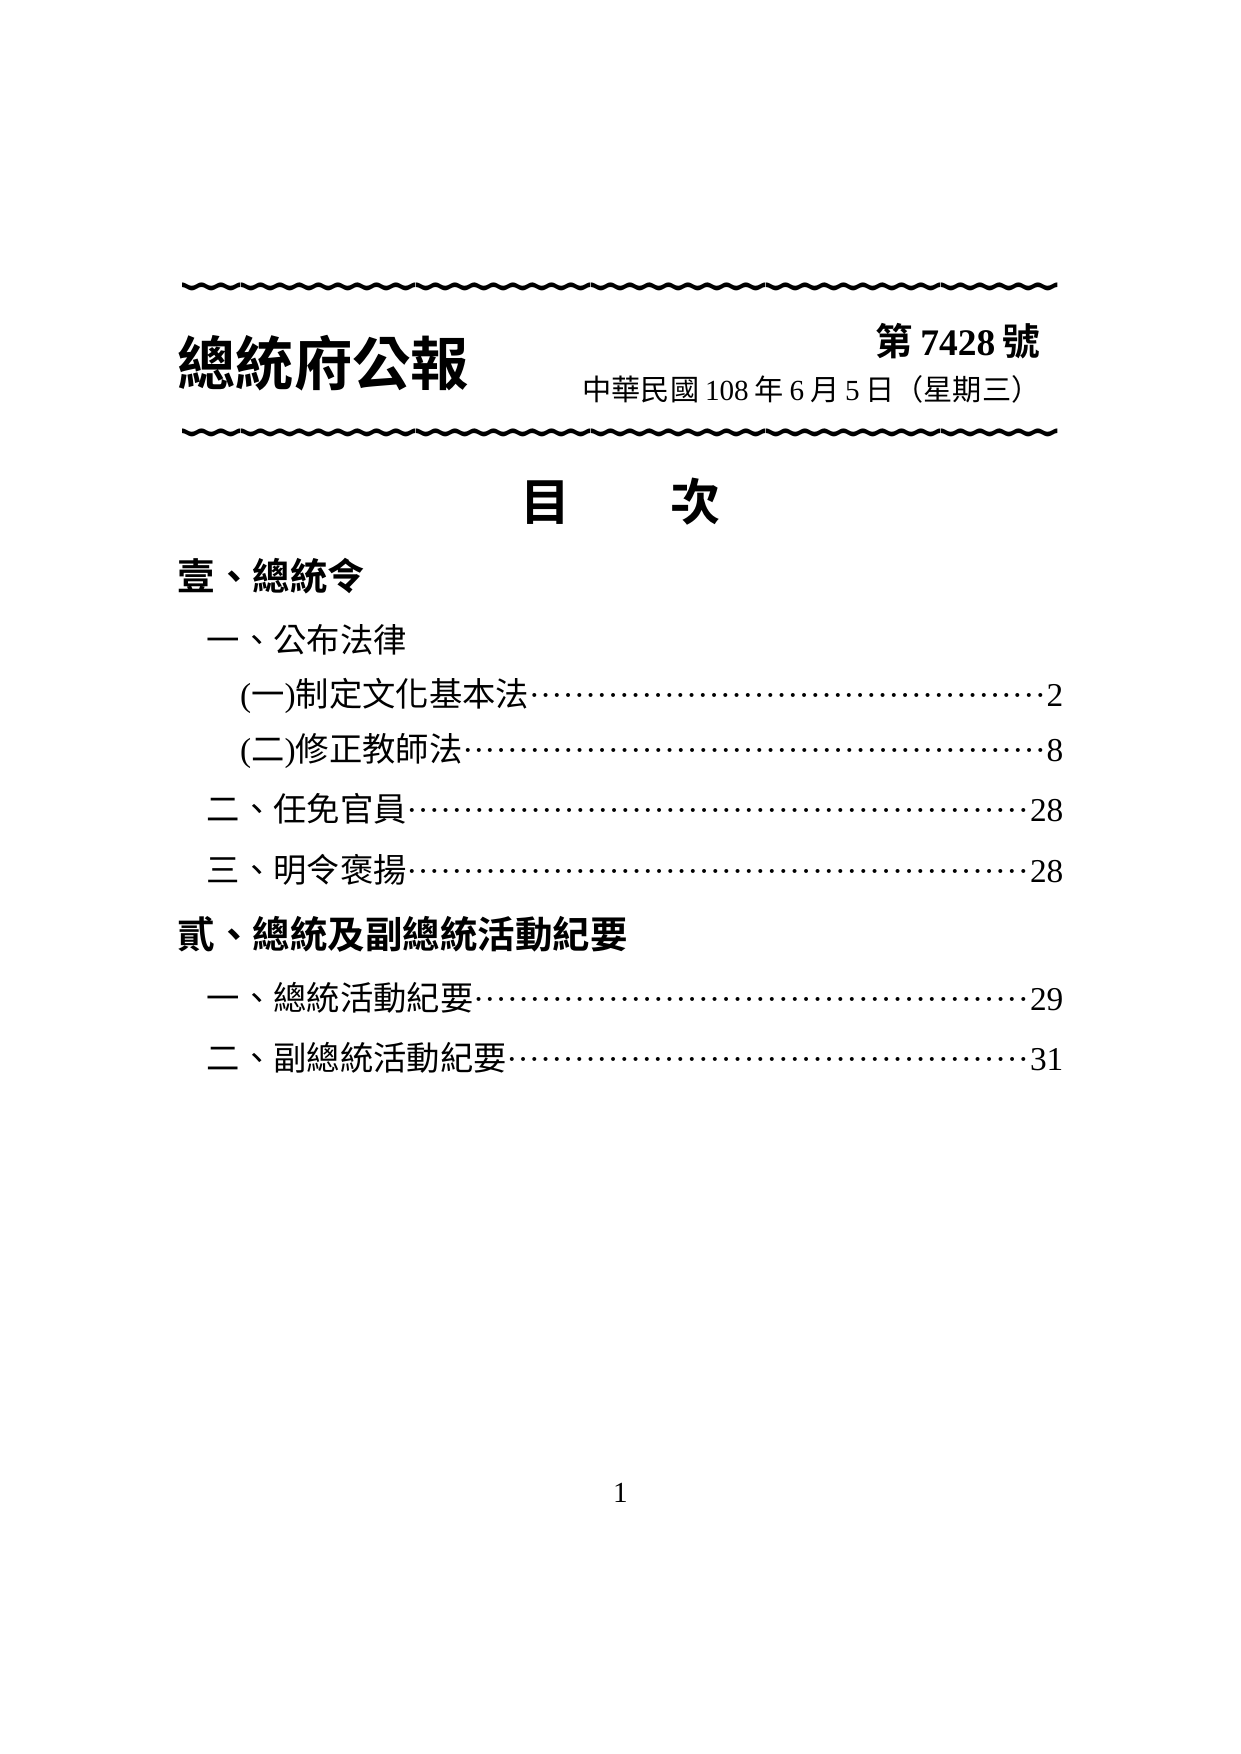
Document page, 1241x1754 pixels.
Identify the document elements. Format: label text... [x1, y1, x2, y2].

text 壹、總統令 [177, 547, 1063, 601]
text (二)修正教師法 8 [240, 722, 1034, 771]
text 二、任免官員 28 [206, 783, 1063, 831]
text 二、副總統活動紀要 31 [206, 1032, 1063, 1080]
text (一)制定文化基本法 2 [240, 668, 1034, 716]
table_header 總統府公報 [166, 291, 505, 412]
text ﹏﹏﹏﹏﹏﹏﹏﹏﹏﹏﹏﹏﹏﹏﹏ [177, 266, 1063, 291]
text 目 次 [177, 462, 1063, 534]
text ﹏﹏﹏﹏﹏﹏﹏﹏﹏﹏﹏﹏﹏﹏﹏ [177, 412, 1063, 437]
table_header 第7428號 中華民國108年6月5日（星期三） [505, 291, 1051, 412]
text 貳、總統及副總統活動紀要 [177, 905, 1063, 959]
text 三、明令褒揚 28 [206, 844, 1063, 892]
text 一、公布法律 [206, 613, 1063, 662]
text 一、總統活動紀要 29 [206, 971, 1063, 1020]
